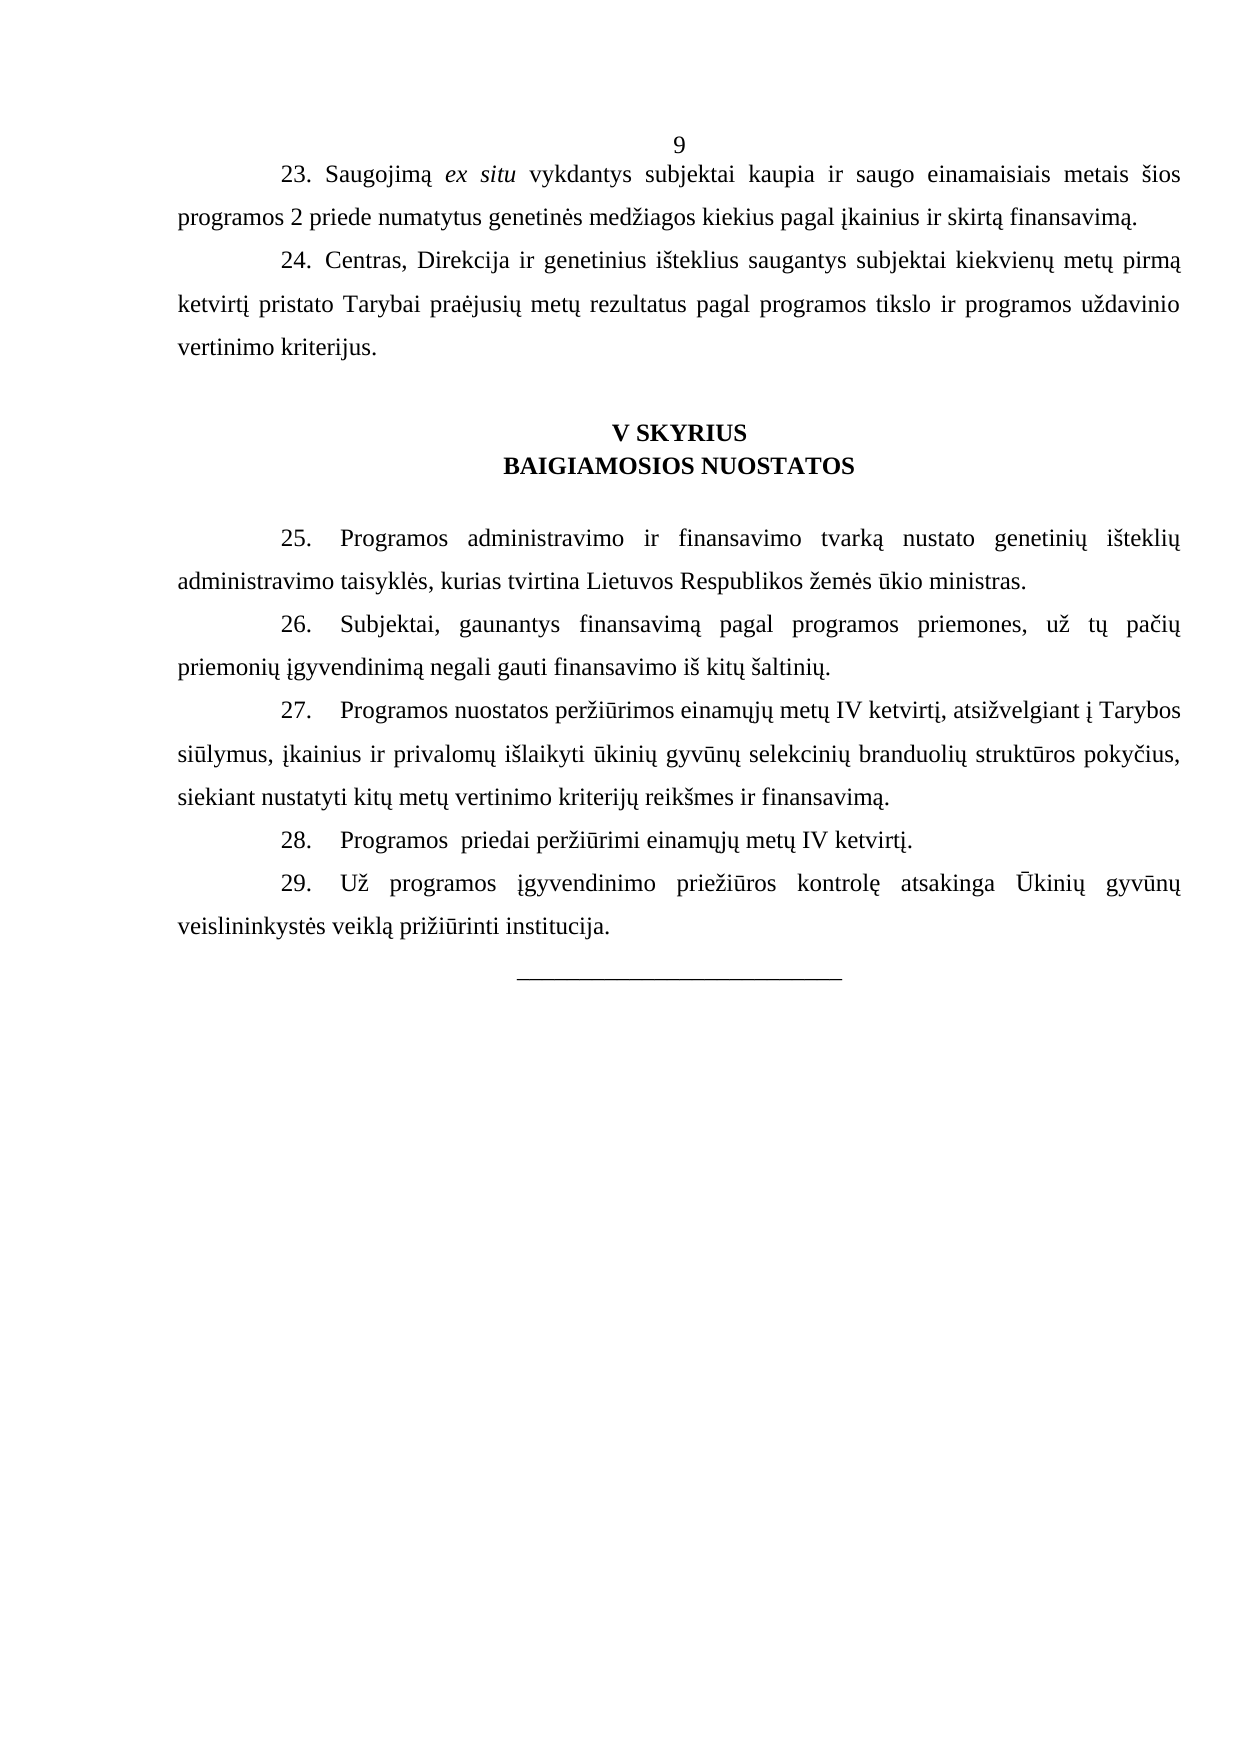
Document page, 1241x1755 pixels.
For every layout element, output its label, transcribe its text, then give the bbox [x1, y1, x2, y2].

text 23. Saugojimą ex situ vykdantys subjektai kaupia ir saugo einamaisiais metais šios programos 2 priede numatytus genetinės medžiagos kiekius pagal įkainius ir skirtą finansavimą. [177, 159, 1181, 231]
text 27. Programos nuostatos peržiūrimos einamųjų metų IV ketvirtį, atsižvelgiant į Tarybos siūlymus, įkainius ir privalomų išlaikyti ūkinių gyvūnų selekcinių branduolių struktūros pokyčius, siekiant nustatyti kitų metų vertinimo kriterijų reikšmes ir finansavimą. [177, 696, 1181, 811]
text 29. Už programos įgyvendinimo priežiūros kontrolę atsakinga Ūkinių gyvūnų veislininkystės veiklą prižiūrinti institucija. [177, 868, 1181, 940]
text __________________________ [177, 954, 1181, 983]
text 25. Programos administravimo ir finansavimo tvarką nustato genetinių išteklių administravimo taisyklės, kurias tvirtina Lietuvos Respublikos žemės ūkio ministras. [177, 523, 1181, 595]
text 28. Programos priedai peržiūrimi einamųjų metų IV ketvirtį. [177, 825, 1181, 854]
text V skyrius [177, 418, 1181, 447]
text 24. Centras, Direkcija ir genetinius išteklius saugantys subjektai kiekvienų metų pirmą ketvirtį pristato Tarybai praėjusių metų rezultatus pagal programos tikslo ir programos uždavinio vertinimo kriterijus. [177, 246, 1181, 361]
text 26. Subjektai, gaunantys finansavimą pagal programos priemones, už tų pačių priemonių įgyvendinimą negali gauti finansavimo iš kitų šaltinių. [177, 609, 1181, 681]
text Baigiamosios nuostatos [177, 451, 1181, 480]
